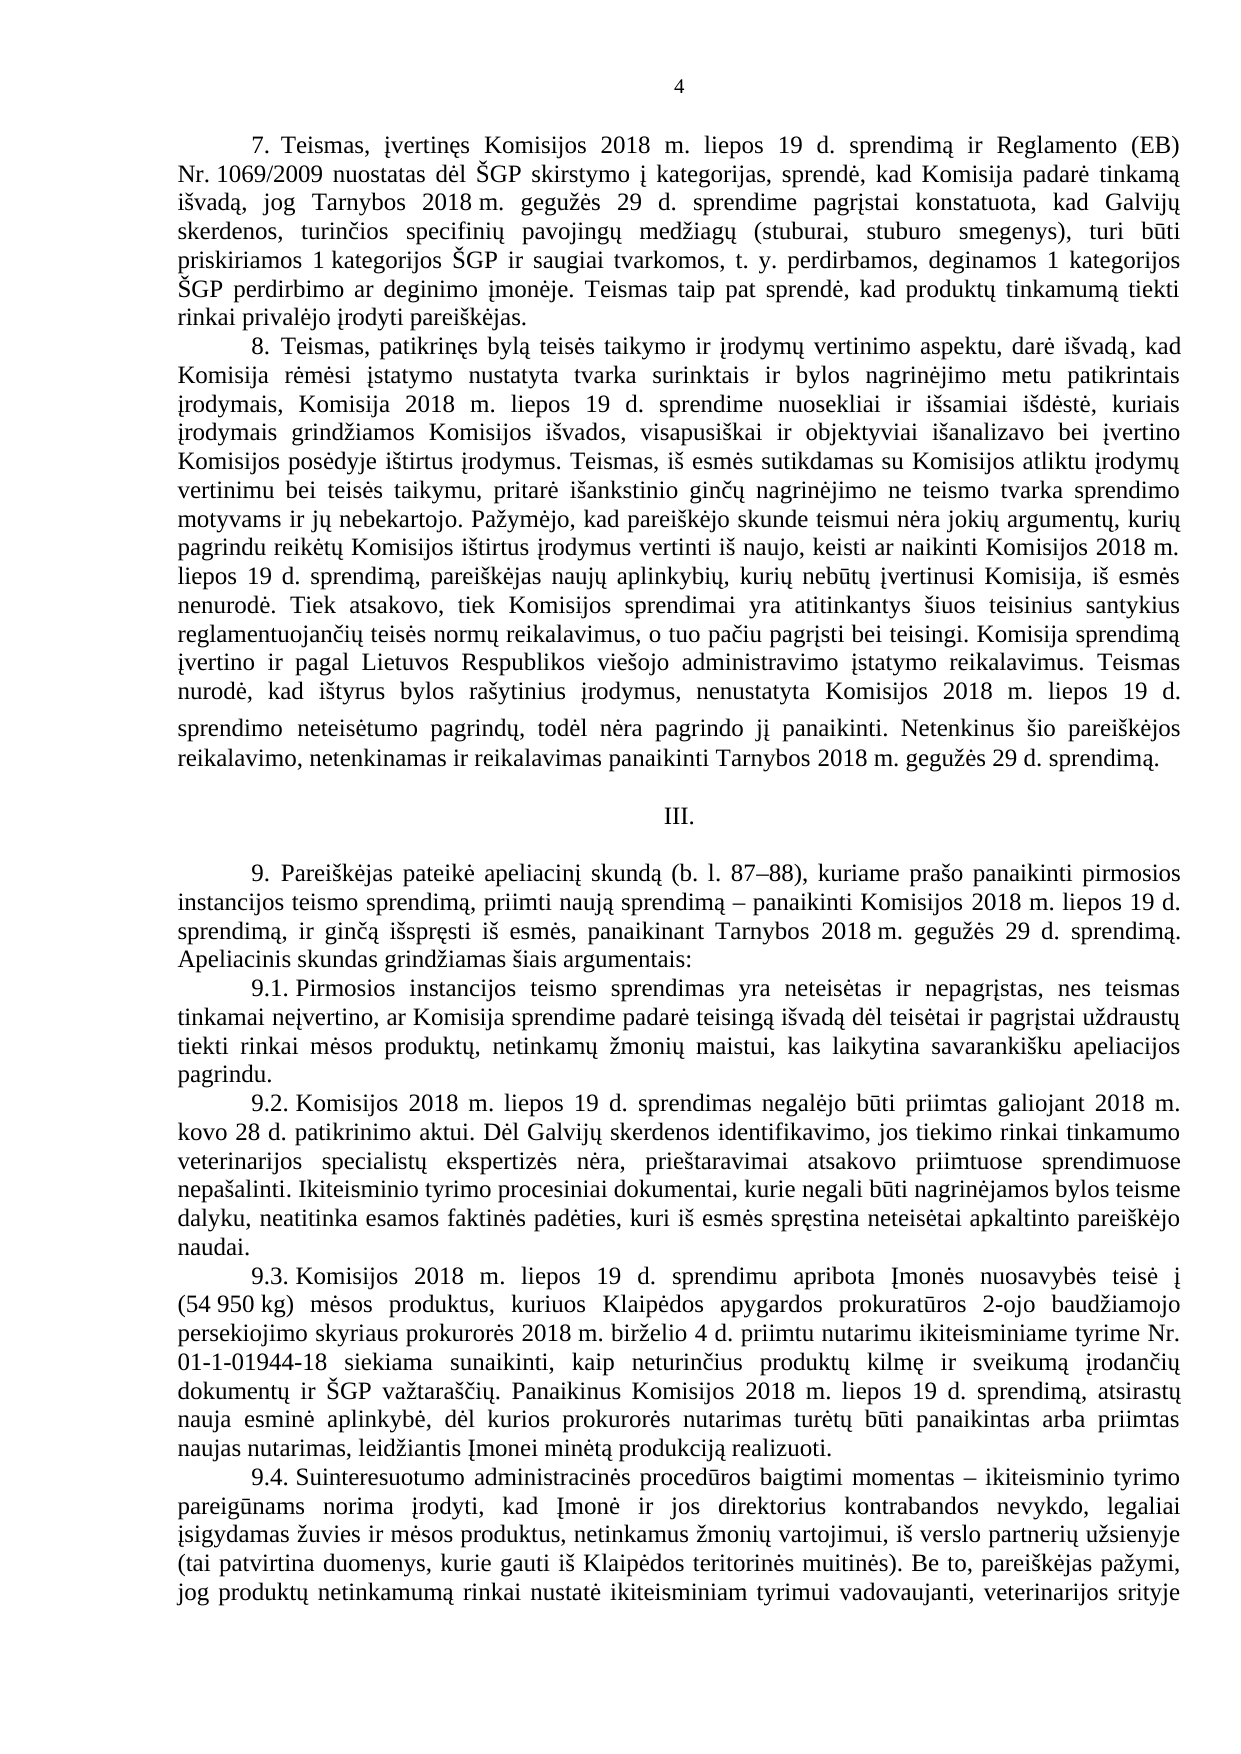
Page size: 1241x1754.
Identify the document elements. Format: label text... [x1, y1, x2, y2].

text 9.2. Komisijos 2018 m. liepos 19 d. sprendimas negalėjo būti priimtas galiojant 2018 m. kovo 28 d. patikrinimo aktui. Dėl Galvijų skerdenos identifikavimo, jos tiekimo rinkai tinkamumo veterinarijos specialistų ekspertizės nėra, prieštaravimai atsakovo priimtuose sprendimuose nepašalinti. Ikiteisminio tyrimo procesiniai dokumentai, kurie negali būti nagrinėjamos bylos teisme dalyku, neatitinka esamos faktinės padėties, kuri iš esmės spręstina neteisėtai apkaltinto pareiškėjo naudai. [177, 1088, 1181, 1261]
text 9.4. Suinteresuotumo administracinės procedūros baigtimi momentas – ikiteisminio tyrimo pareigūnams norima įrodyti, kad Įmonė ir jos direktorius kontrabandos nevykdo, legaliai įsigydamas žuvies ir mėsos produktus, netinkamus žmonių vartojimui, iš verslo partnerių užsienyje (tai patvirtina duomenys, kurie gauti iš Klaipėdos teritorinės muitinės). Be to, pareiškėjas pažymi, jog produktų netinkamumą rinkai nustatė ikiteisminiam tyrimui vadovaujanti, veterinarijos srityje [177, 1462, 1181, 1606]
text 9. Pareiškėjas pateikė apeliacinį skundą (b. l. 87–88), kuriame prašo panaikinti pirmosios instancijos teismo sprendimą, priimti naują sprendimą – panaikinti Komisijos 2018 m. liepos 19 d. sprendimą, ir ginčą išspręsti iš esmės, panaikinant Tarnybos 2018 m. gegužės 29 d. sprendimą. Apeliacinis skundas grindžiamas šiais argumentais: [177, 858, 1181, 973]
text III. [177, 801, 1181, 829]
text 9.1. Pirmosios instancijos teismo sprendimas yra neteisėtas ir nepagrįstas, nes teismas tinkamai neįvertino, ar Komisija sprendime padarė teisingą išvadą dėl teisėtai ir pagrįstai uždraustų tiekti rinkai mėsos produktų, netinkamų žmonių maistui, kas laikytina savarankišku apeliacijos pagrindu. [177, 973, 1181, 1088]
text 7. Teismas, įvertinęs Komisijos 2018 m. liepos 19 d. sprendimą ir Reglamento (EB) Nr. 1069/2009 nuostatas dėl ŠGP skirstymo į kategorijas, sprendė, kad Komisija padarė tinkamą išvadą, jog Tarnybos 2018 m. gegužės 29 d. sprendime pagrįstai konstatuota, kad Galvijų skerdenos, turinčios specifinių pavojingų medžiagų (stuburai, stuburo smegenys), turi būti priskiriamos 1 kategorijos ŠGP ir saugiai tvarkomos, t. y. perdirbamos, deginamos 1 kategorijos ŠGP perdirbimo ar deginimo įmonėje. Teismas taip pat sprendė, kad produktų tinkamumą tiekti rinkai privalėjo įrodyti pareiškėjas. [177, 130, 1181, 331]
text 9.3. Komisijos 2018 m. liepos 19 d. sprendimu apribota Įmonės nuosavybės teisė į (54 950 kg) mėsos produktus, kuriuos Klaipėdos apygardos prokuratūros 2-ojo baudžiamojo persekiojimo skyriaus prokurorės 2018 m. birželio 4 d. priimtu nutarimu ikiteisminiame tyrime Nr. 01-1-01944-18 siekiama sunaikinti, kaip neturinčius produktų kilmę ir sveikumą įrodančių dokumentų ir ŠGP važtaraščių. Panaikinus Komisijos 2018 m. liepos 19 d. sprendimą, atsirastų nauja esminė aplinkybė, dėl kurios prokurorės nutarimas turėtų būti panaikintas arba priimtas naujas nutarimas, leidžiantis Įmonei minėtą produkciją realizuoti. [177, 1261, 1181, 1462]
text 8. Teismas, patikrinęs bylą teisės taikymo ir įrodymų vertinimo aspektu, darė išvadą, kad Komisija rėmėsi įstatymo nustatyta tvarka surinktais ir bylos nagrinėjimo metu patikrintais įrodymais, Komisija 2018 m. liepos 19 d. sprendime nuosekliai ir išsamiai išdėstė, kuriais įrodymais grindžiamos Komisijos išvados, visapusiškai ir objektyviai išanalizavo bei įvertino Komisijos posėdyje ištirtus įrodymus. Teismas, iš esmės sutikdamas su Komisijos atliktu įrodymų vertinimu bei teisės taikymu, pritarė išankstinio ginčų nagrinėjimo ne teismo tvarka sprendimo motyvams ir jų nebekartojo. Pažymėjo, kad pareiškėjo skunde teismui nėra jokių argumentų, kurių pagrindu reikėtų Komisijos ištirtus įrodymus vertinti iš naujo, keisti ar naikinti Komisijos 2018 m. liepos 19 d. sprendimą, pareiškėjas naujų aplinkybių, kurių nebūtų įvertinusi Komisija, iš esmės nenurodė. Tiek atsakovo, tiek Komisijos sprendimai yra atitinkantys šiuos teisinius santykius reglamentuojančių teisės normų reikalavimus, o tuo pačiu pagrįsti bei teisingi. Komisija sprendimą įvertino ir pagal Lietuvos Respublikos viešojo administravimo įstatymo reikalavimus. Teismas nurodė, kad ištyrus bylos rašytinius įrodymus, nenustatyta Komisijos 2018 m. liepos 19 d. sprendimo neteisėtumo pagrindų, todėl nėra pagrindo jį panaikinti. Netenkinus šio pareiškėjos reikalavimo, netenkinamas ir reikalavimas panaikinti Tarnybos 2018 m. gegužės 29 d. sprendimą. [177, 331, 1181, 772]
